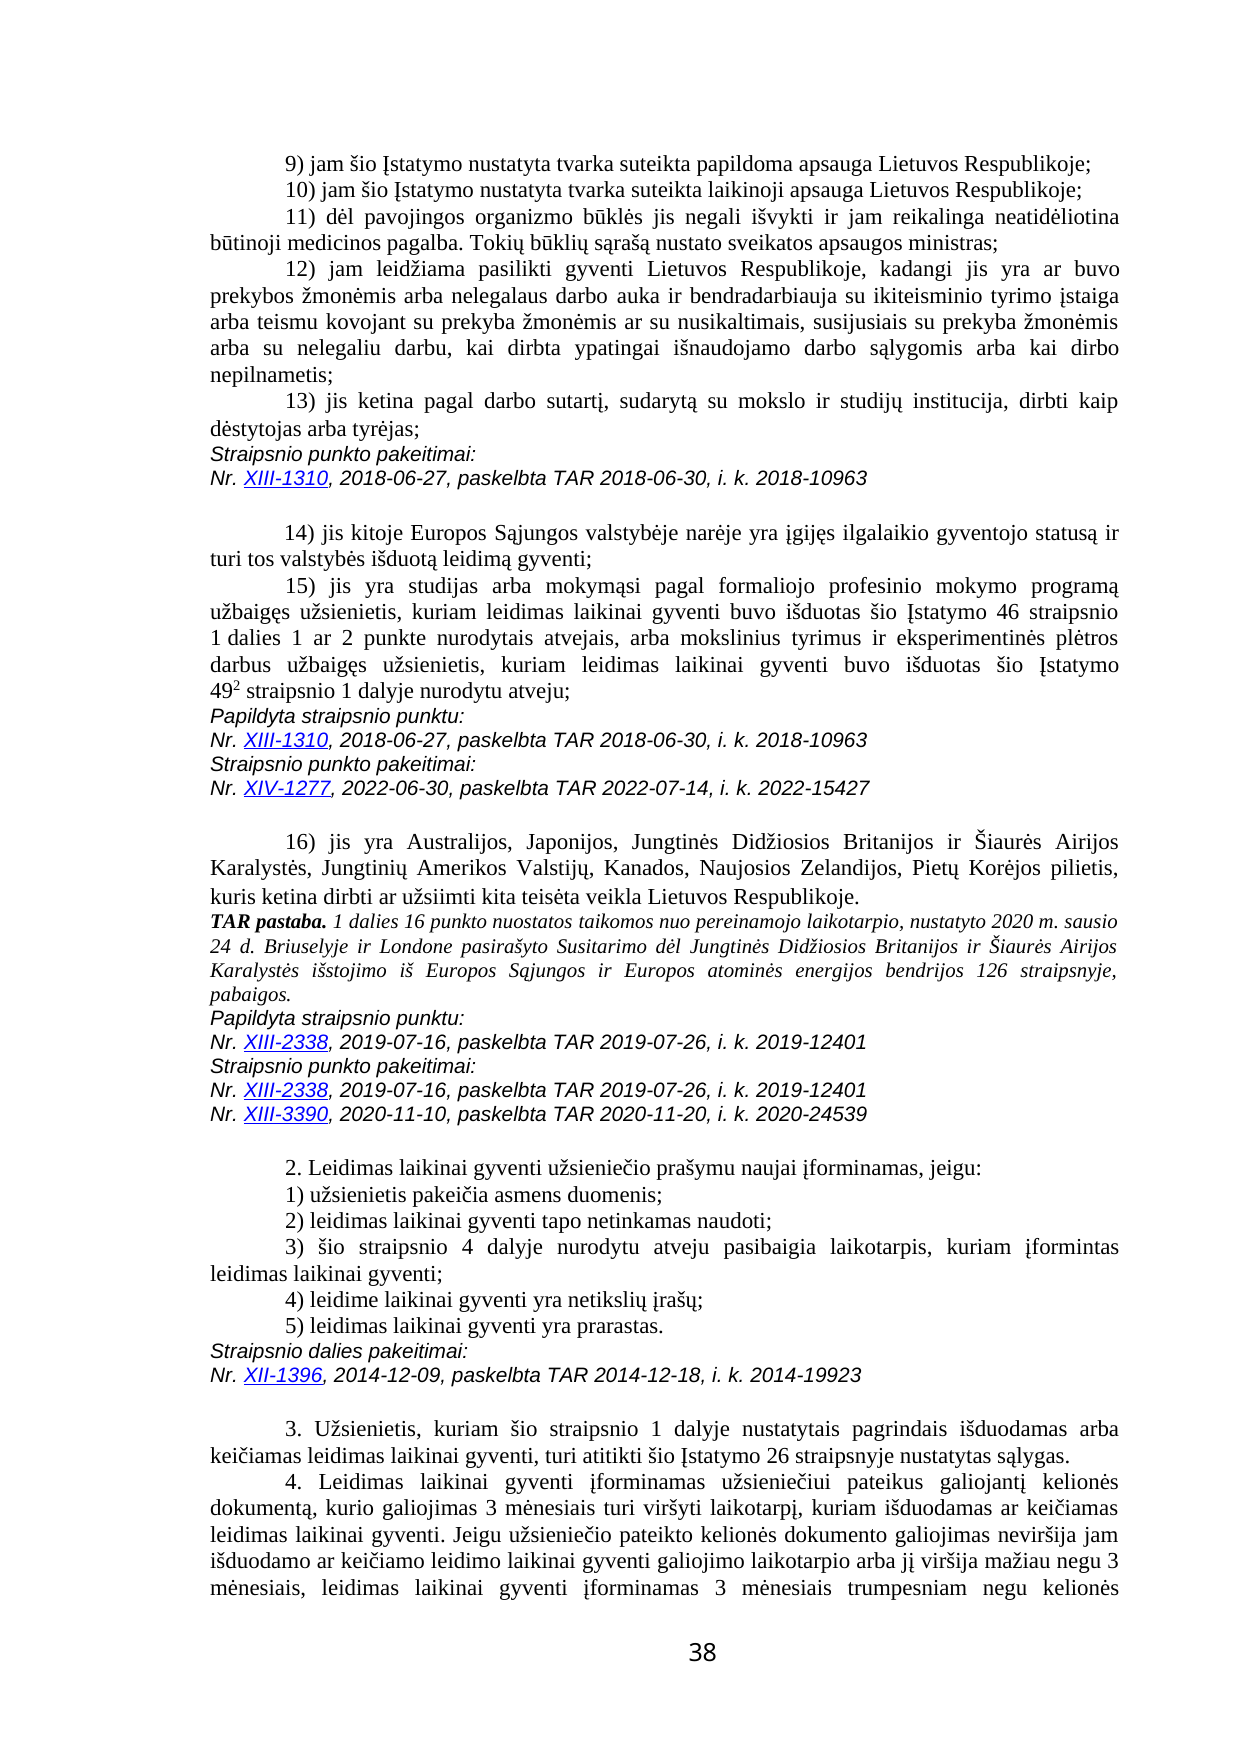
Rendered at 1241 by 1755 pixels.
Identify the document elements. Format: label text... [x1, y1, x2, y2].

text Nr. XIII-3390, 2020-11-10, paskelbta TAR 2020-11-20, i. k. 2020-24539 [210, 1102, 1120, 1126]
text 1) užsienietis pakeičia asmens duomenis; [210, 1181, 1120, 1207]
text 4) leidime laikinai gyventi yra netikslių įrašų; [210, 1286, 1120, 1312]
text 2. Leidimas laikinai gyventi užsieniečio prašymu naujai įforminamas, jeigu: [210, 1154, 1120, 1181]
text 16) jis yra Australijos, Japonijos, Jungtinės Didžiosios Britanijos ir Šiaurės Airijos Karalystės, Jungtinių Amerikos Valstijų, Kanados, Naujosios Zelandijos, Pietų Korėjos pilietis, kuris ketina dirbti ar užsiimti kita teisėta veikla Lietuvos Respublikoje. [210, 828, 1120, 909]
text 11) dėl pavojingos organizmo būklės jis negali išvykti ir jam reikalinga neatidėliotina būtinoji medicinos pagalba. Tokių būklių sąrašą nustato sveikatos apsaugos ministras; [210, 203, 1120, 255]
text Nr. XIII-2338, 2019-07-16, paskelbta TAR 2019-07-26, i. k. 2019-12401 [210, 1030, 1120, 1054]
text 13) jis ketina pagal darbo sutartį, sudarytą su mokslo ir studijų institucija, dirbti kaip dėstytojas arba tyrėjas; [210, 387, 1120, 442]
text 3) šio straipsnio 4 dalyje nurodytu atveju pasibaigia laikotarpis, kuriam įformintas leidimas laikinai gyventi; [210, 1233, 1120, 1286]
text Nr. XIII-1310, 2018-06-27, paskelbta TAR 2018-06-30, i. k. 2018-10963 [210, 727, 1120, 751]
text 2) leidimas laikinai gyventi tapo netinkamas naudoti; [210, 1207, 1120, 1233]
text Nr. XIV-1277, 2022-06-30, paskelbta TAR 2022-07-14, i. k. 2022-15427 [210, 775, 1120, 799]
text Straipsnio punkto pakeitimai: [210, 1054, 1120, 1078]
text Nr. XIII-1310, 2018-06-27, paskelbta TAR 2018-06-30, i. k. 2018-10963 [210, 466, 1120, 490]
text Nr. XII-1396, 2014-12-09, paskelbta TAR 2014-12-18, i. k. 2014-19923 [210, 1363, 1120, 1387]
text Nr. XIII-2338, 2019-07-16, paskelbta TAR 2019-07-26, i. k. 2019-12401 [210, 1078, 1120, 1102]
text 3. Užsienietis, kuriam šio straipsnio 1 dalyje nustatytais pagrindais išduodamas arba keičiamas leidimas laikinai gyventi, turi atitikti šio Įstatymo 26 straipsnyje nustatytas sąlygas. [210, 1415, 1120, 1468]
text Papildyta straipsnio punktu: [210, 703, 1120, 727]
text 12) jam leidžiama pasilikti gyventi Lietuvos Respublikoje, kadangi jis yra ar buvo prekybos žmonėmis arba nelegalaus darbo auka ir bendradarbiauja su ikiteisminio tyrimo įstaiga arba teismu kovojant su prekyba žmonėmis ar su nusikaltimais, susijusiais su prekyba žmonėmis arba su nelegaliu darbu, kai dirbta ypatingai išnaudojamo darbo sąlygomis arba kai dirbo nepilnametis; [210, 255, 1120, 387]
text 5) leidimas laikinai gyventi yra prarastas. [210, 1312, 1120, 1339]
text 10) jam šio Įstatymo nustatyta tvarka suteikta laikinoji apsauga Lietuvos Respublikoje; [210, 176, 1120, 203]
text Straipsnio punkto pakeitimai: [210, 751, 1120, 775]
text TAR pastaba. 1 dalies 16 punkto nuostatos taikomos nuo pereinamojo laikotarpio, nustatyto 2020 m. sausio 24 d. Briuselyje ir Londone pasirašyto Susitarimo dėl Jungtinės Didžiosios Britanijos ir Šiaurės Airijos Karalystės išstojimo iš Europos Sąjungos ir Europos atominės energijos bendrijos 126 straipsnyje, pabaigos. [210, 909, 1120, 1006]
text 15) jis yra studijas arba mokymąsi pagal formaliojo profesinio mokymo programą užbaigęs užsienietis, kuriam leidimas laikinai gyventi buvo išduotas šio Įstatymo 46 straipsnio 1 dalies 1 ar 2 punkte nurodytais atvejais, arba mokslinius tyrimus ir eksperimentinės plėtros darbus užbaigęs užsienietis, kuriam leidimas laikinai gyventi buvo išduotas šio Įstatymo 492 straipsnio 1 dalyje nurodytu atveju; [210, 572, 1120, 703]
text 4. Leidimas laikinai gyventi įforminamas užsieniečiui pateikus galiojantį kelionės dokumentą, kurio galiojimas 3 mėnesiais turi viršyti laikotarpį, kuriam išduodamas ar keičiamas leidimas laikinai gyventi. Jeigu užsieniečio pateikto kelionės dokumento galiojimas neviršija jam išduodamo ar keičiamo leidimo laikinai gyventi galiojimo laikotarpio arba jį viršija mažiau negu 3 mėnesiais, leidimas laikinai gyventi įforminamas 3 mėnesiais trumpesniam negu kelionės [210, 1468, 1120, 1600]
text Papildyta straipsnio punktu: [210, 1006, 1120, 1030]
text Straipsnio dalies pakeitimai: [210, 1339, 1120, 1363]
text Straipsnio punkto pakeitimai: [210, 442, 1120, 466]
text 9) jam šio Įstatymo nustatyta tvarka suteikta papildoma apsauga Lietuvos Respublikoje; [210, 150, 1120, 176]
text 14) jis kitoje Europos Sąjungos valstybėje narėje yra įgijęs ilgalaikio gyventojo statusą ir turi tos valstybės išduotą leidimą gyventi; [210, 519, 1120, 572]
